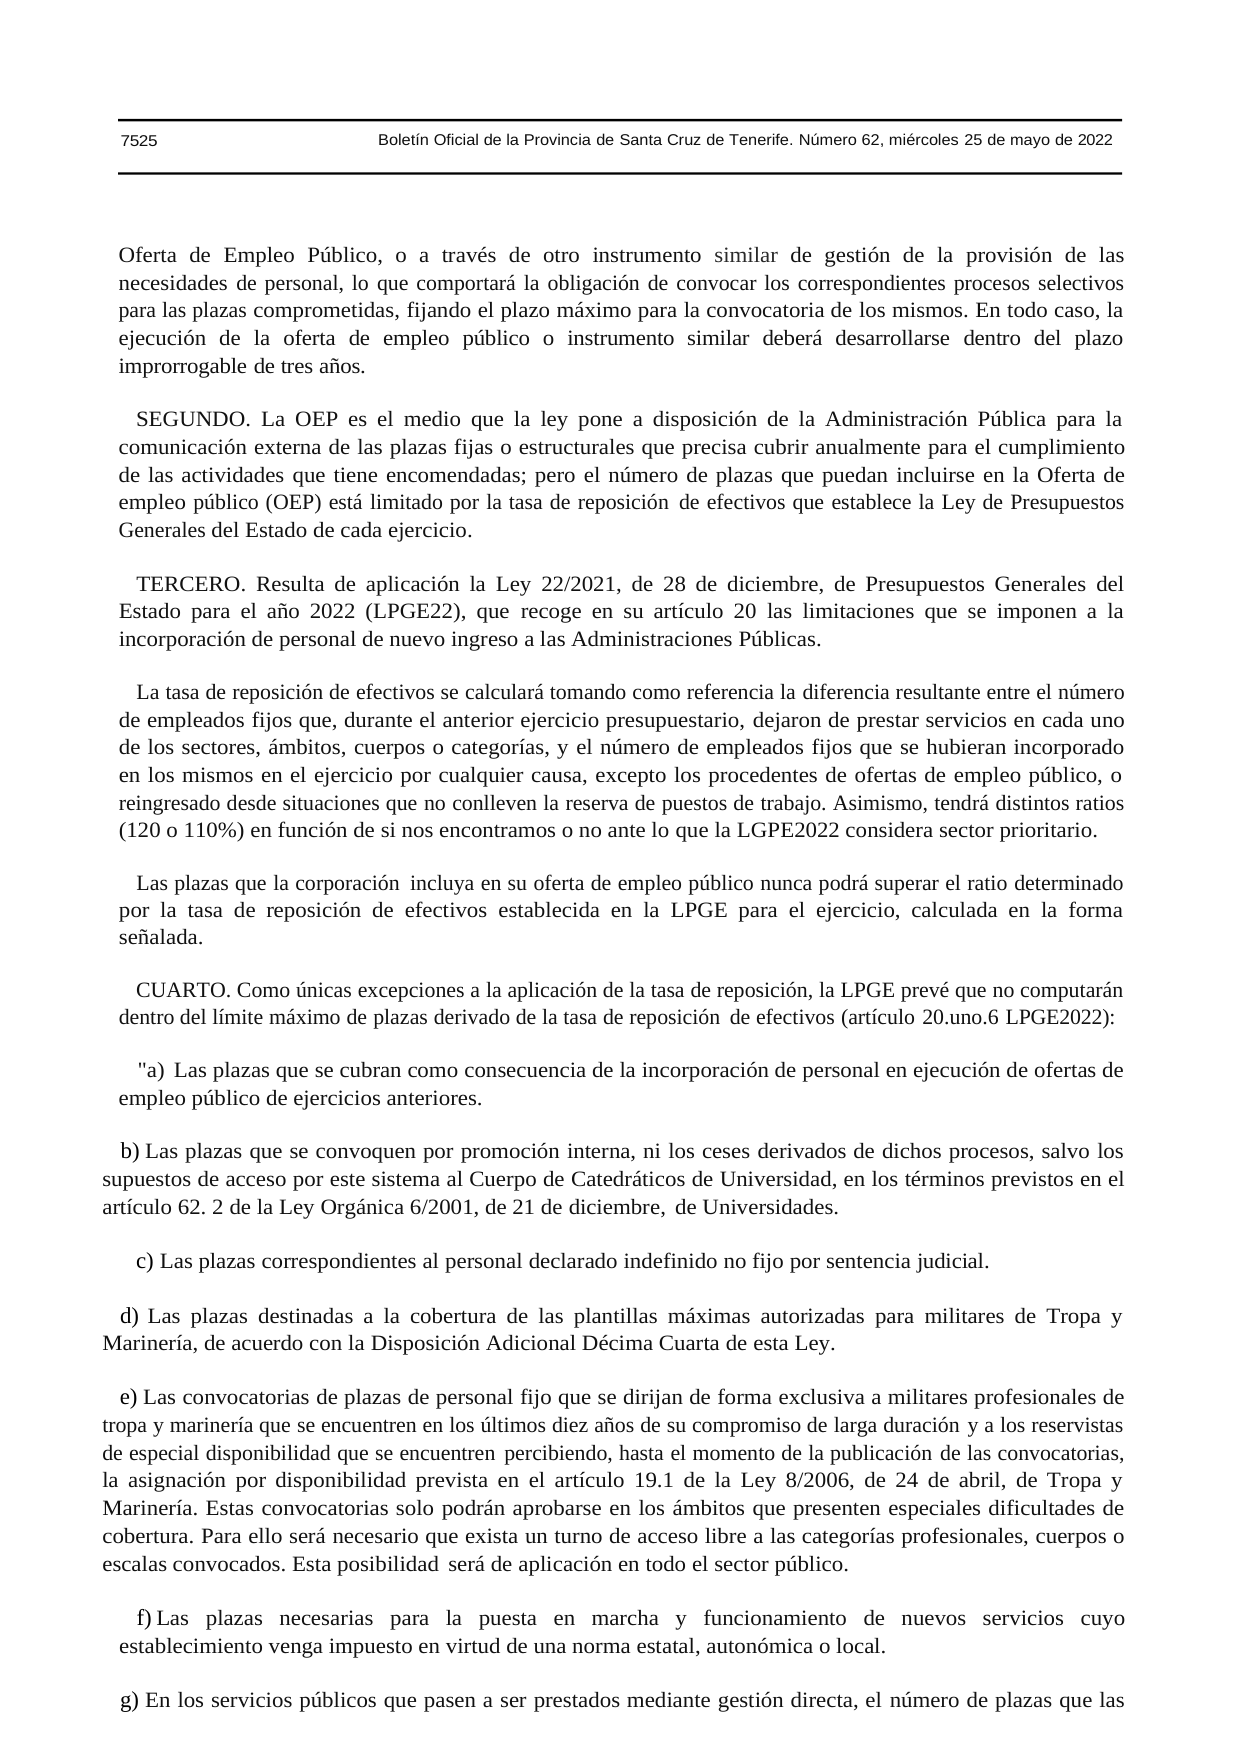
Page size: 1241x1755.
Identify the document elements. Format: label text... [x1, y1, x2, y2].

list En los servicios públicos que pasen a ser prestados mediante gestión directa, el número de plazas que las [102, 1686, 1125, 1712]
text SEGUNDO. La OEP es el medio que la ley pone a disposición de la Administración Pública para la comunicación externa de las plazas fijas o estructurales que precisa cubrir anualmente para el cumplimiento de las actividades que tiene encomendadas; pero el número de plazas que puedan incluirse en la Oferta de empleo público (OEP) está limitado por la tasa de reposición de efectivos que establece la Ley de Presupuestos Generales del Estado de cada ejercicio. [118, 406, 1125, 542]
list Las plazas que se convoquen por promoción interna, ni los ceses derivados de dichos procesos, salvo los supuestos de acceso por este sistema al Cuerpo de Catedráticos de Universidad, en los términos previstos en el artículo 62. 2 de la Ley Orgánica 6/2001, de 21 de diciembre, de Universidades. [102, 1137, 1124, 1219]
text La tasa de reposición de efectivos se calculará tomando como referencia la diferencia resultante entre el número de empleados fijos que, durante el anterior ejercicio presupuestario, dejaron de prestar servicios en cada uno de los sectores, ámbitos, cuerpos o categorías, y el número de empleados fijos que se hubieran incorporado en los mismos en el ejercicio por cualquier causa, excepto los procedentes de ofertas de empleo público, o reingresado desde situaciones que no conlleven la reserva de puestos de trabajo. Asimismo, tendrá distintos ratios (120 o 110%) en función de si nos encontramos o no ante lo que la LGPE2022 considera sector prioritario. [118, 679, 1125, 843]
text "a) Las plazas que se cubran como consecuencia de la incorporación de personal en ejecución de ofertas de empleo público de ejercicios anteriores. [118, 1057, 1124, 1110]
list Las plazas necesarias para la puesta en marcha y funcionamiento de nuevos servicios cuyo establecimiento venga impuesto en virtud de una norma estatal, autonómica o local. [119, 1604, 1126, 1658]
list Las plazas correspondientes al personal declarado indefinido no fijo por sentencia judicial. [136, 1247, 1136, 1274]
list Las convocatorias de plazas de personal fijo que se dirijan de forma exclusiva a militares profesionales de tropa y marinería que se encuentren en los últimos diez años de su compromiso de larga duración y a los reservistas de especial disponibilidad que se encuentren percibiendo, hasta el momento de la publicación de las convocatorias, la asignación por disponibilidad prevista en el artículo 19.1 de la Ley 8/2006, de 24 de abril, de Tropa y Marinería. Estas convocatorias solo podrán aprobarse en los ámbitos que presenten especiales dificultades de cobertura. Para ello será necesario que exista un turno de acceso libre a las categorías profesionales, cuerpos o escalas convocados. Esta posibilidad será de aplicación en todo el sector público. [102, 1383, 1125, 1576]
text Las plazas que la corporación incluya en su oferta de empleo público nunca podrá superar el ratio determinado por la tasa de reposición de efectivos establecida en la LPGE para el ejercicio, calculada en la forma señalada. [119, 870, 1124, 949]
text Oferta de Empleo Público, o a través de otro instrumento similar de gestión de la provisión de las necesidades de personal, lo que comportará la obligación de convocar los correspondientes procesos selectivos para las plazas comprometidas, fijando el plazo máximo para la convocatoria de los mismos. En todo caso, la ejecución de la oferta de empleo público o instrumento similar deberá desarrollarse dentro del plazo improrrogable de tres años. [118, 242, 1124, 378]
text CUARTO. Como únicas excepciones a la aplicación de la tasa de reposición, la LPGE prevé que no computarán dentro del límite máximo de plazas derivado de la tasa de reposición de efectivos (artículo 20.uno.6 LPGE2022): [118, 977, 1123, 1029]
text TERCERO. Resulta de aplicación la Ley 22/2021, de 28 de diciembre, de Presupuestos Generales del Estado para el año 2022 (LPGE22), que recoge en su artículo 20 las limitaciones que se imponen a la incorporación de personal de nuevo ingreso a las Administraciones Públicas. [118, 571, 1124, 651]
list Las plazas destinadas a la cobertura de las plantillas máximas autorizadas para militares de Tropa y Marinería, de acuerdo con la Disposición Adicional Décima Cuarta de esta Ley. [102, 1302, 1124, 1355]
